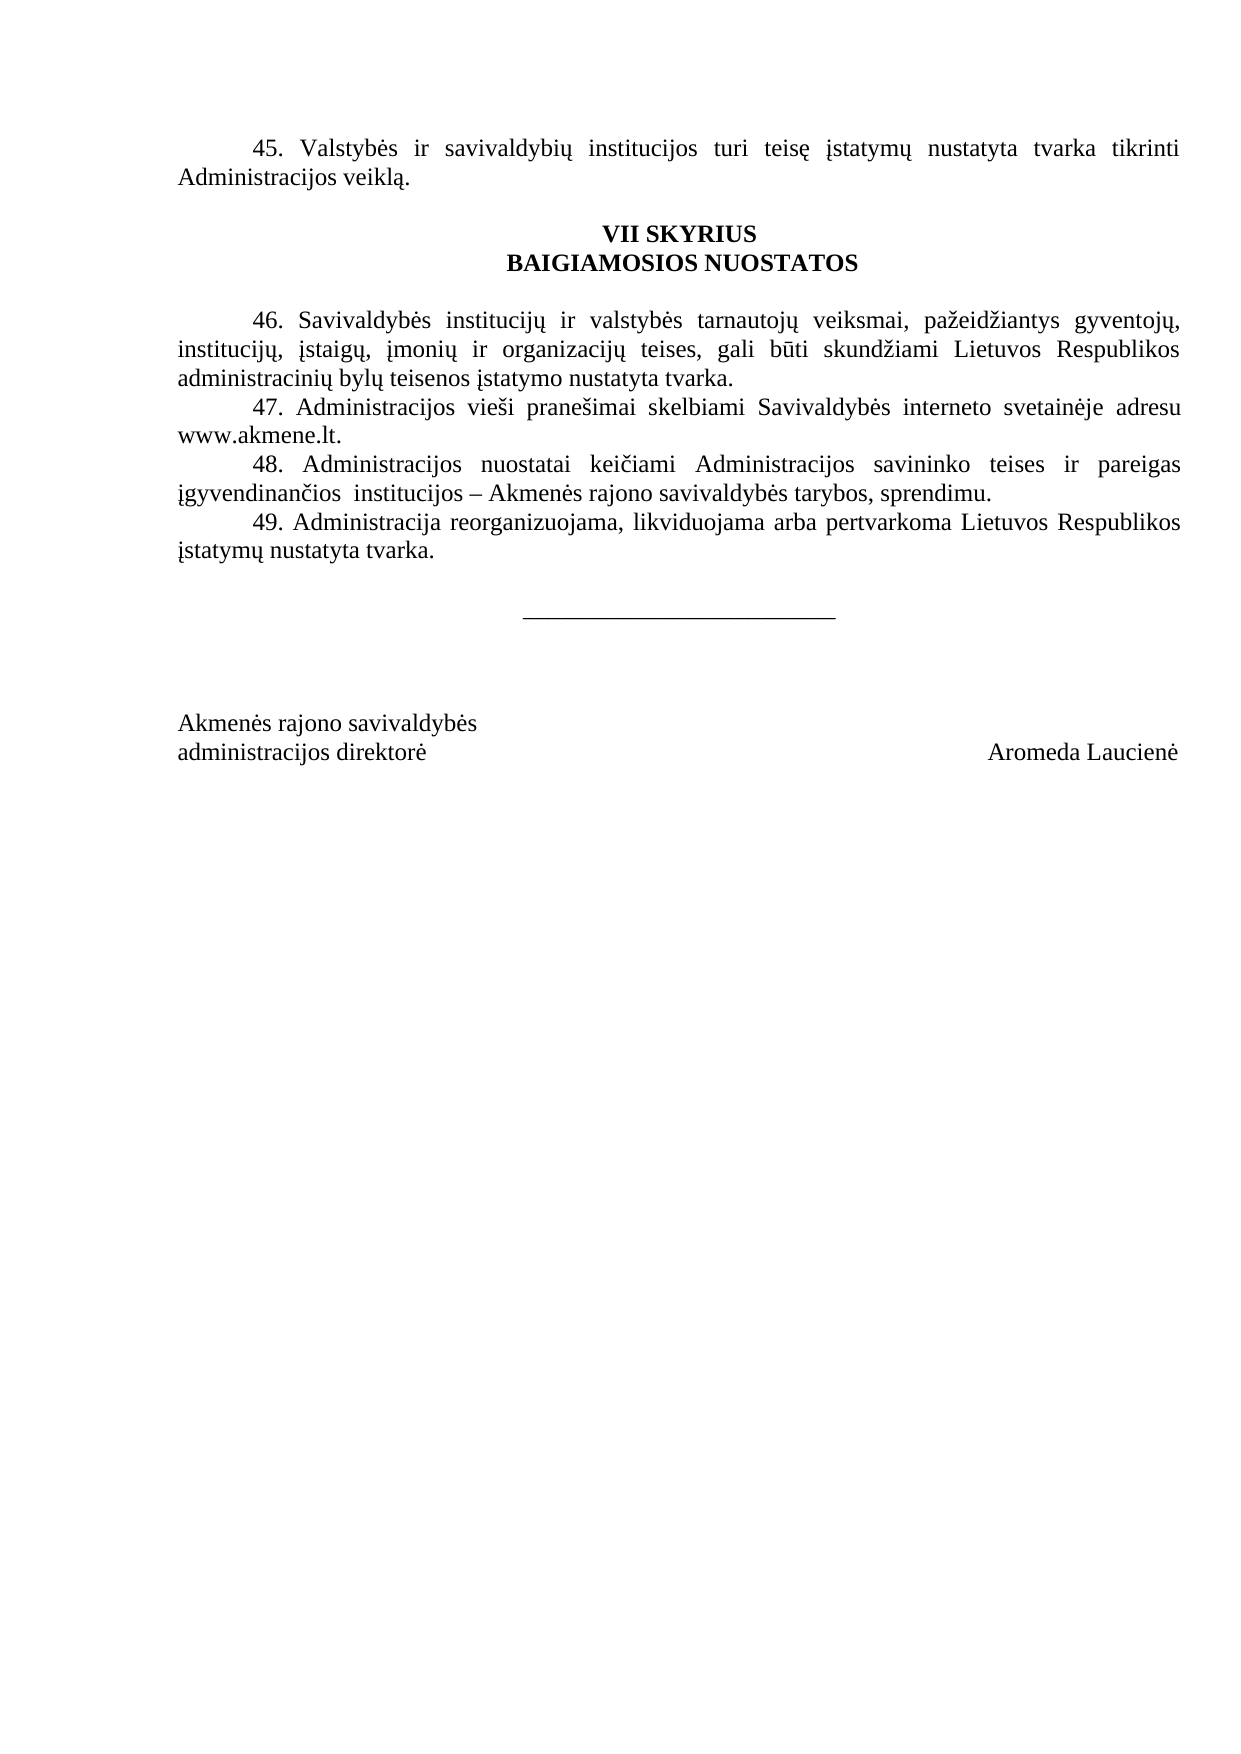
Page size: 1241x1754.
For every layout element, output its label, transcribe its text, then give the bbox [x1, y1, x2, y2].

text administracijos direktorė Aromeda Laucienė [177, 737, 1181, 765]
text _________________________ [177, 593, 1181, 622]
text 46. Savivaldybės institucijų ir valstybės tarnautojų veiksmai, pažeidžiantys gyventojų, institucijų, įstaigų, įmonių ir organizacijų teises, gali būti skundžiami Lietuvos Respublikos administracinių bylų teisenos įstatymo nustatyta tvarka. [177, 305, 1181, 392]
text VII SKYRIUS [177, 219, 1181, 248]
text 47. Administracijos vieši pranešimai skelbiami Savivaldybės interneto svetainėje adresu www.akmene.lt. [177, 392, 1181, 449]
text Akmenės rajono savivaldybės [177, 708, 1181, 737]
text 48. Administracijos nuostatai keičiami Administracijos savininko teises ir pareigas įgyvendinančios institucijos – Akmenės rajono savivaldybės tarybos, sprendimu. [177, 449, 1181, 507]
text 49. Administracija reorganizuojama, likviduojama arba pertvarkoma Lietuvos Respublikos įstatymų nustatyta tvarka. [177, 507, 1181, 564]
text 45. Valstybės ir savivaldybių institucijos turi teisę įstatymų nustatyta tvarka tikrinti Administracijos veiklą. [177, 133, 1181, 190]
text BAIGIAMOSIOS NUOSTATOS [177, 248, 1181, 277]
